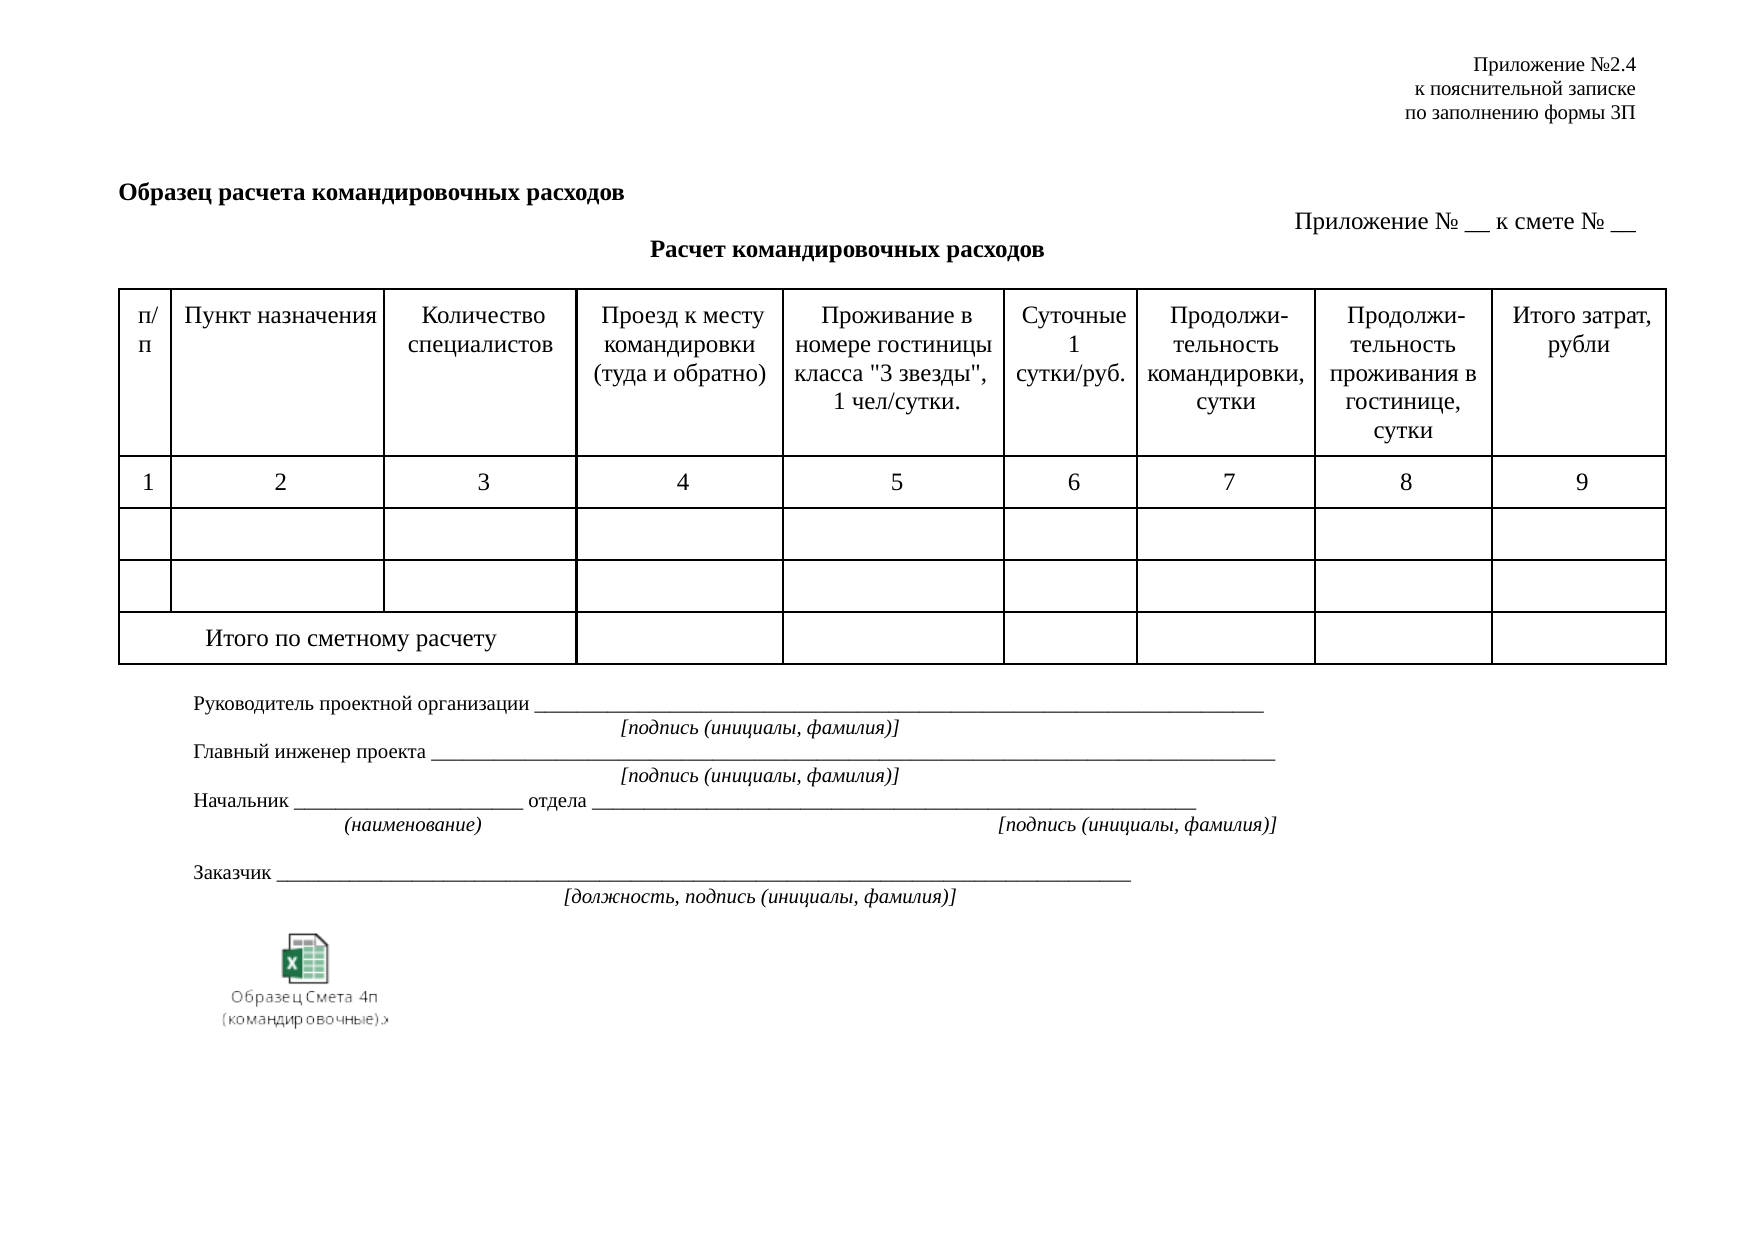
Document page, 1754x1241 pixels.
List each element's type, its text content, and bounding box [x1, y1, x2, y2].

text Приложение № __ к смете № __ [59, 206, 1636, 234]
table_cell [120, 509, 170, 559]
table_cell 3 [385, 457, 575, 507]
table_header Суточные 1 сутки/руб. [1005, 290, 1136, 454]
table_header Количество специалистов [385, 290, 575, 454]
table_header Проживание в номере гостиницы класса "3 звезды", 1 чел/сутки. [784, 290, 1003, 454]
text Начальник ______________________ отдела __________________________________________________________ [118, 787, 1329, 812]
text по заполнению формы 3П [723, 100, 1636, 124]
table_cell 6 [1005, 457, 1136, 507]
table_cell [385, 561, 575, 611]
table_cell [385, 509, 575, 559]
table_cell [120, 561, 170, 611]
table_cell Итого по сметному расчету [120, 613, 575, 663]
text Приложение №2.4 [723, 52, 1636, 76]
table_cell 5 [784, 457, 1003, 507]
table_cell 7 [1138, 457, 1314, 507]
table_cell 8 [1316, 457, 1491, 507]
table_cell [784, 509, 1003, 559]
text (наименование) [подпись (инициалы, фамилия)] [118, 812, 1329, 836]
text Расчет командировочных расходов [59, 234, 1636, 263]
table_header Пункт назначения [172, 290, 383, 454]
table_cell [1316, 613, 1491, 663]
text к пояснительной записке [723, 76, 1636, 100]
table_header Итого затрат, рубли [1493, 290, 1665, 454]
table_cell [1138, 509, 1314, 559]
table_cell 2 [172, 457, 383, 507]
table_cell [1316, 509, 1491, 559]
text [подпись (инициалы, фамилия)] [118, 763, 1329, 787]
table_cell [172, 509, 383, 559]
table_cell [1493, 613, 1665, 663]
table_cell [1138, 561, 1314, 611]
table_cell 1 [120, 457, 170, 507]
table_cell [1316, 561, 1491, 611]
table_cell 4 [578, 457, 782, 507]
table_header Продолжи-тельность командировки, сутки [1138, 290, 1314, 454]
table_cell [1005, 509, 1136, 559]
table_cell [784, 561, 1003, 611]
table_cell 9 [1493, 457, 1665, 507]
text [подпись (инициалы, фамилия)] [118, 715, 1329, 739]
text Заказчик __________________________________________________________________________________ [118, 860, 1329, 884]
table_header Продолжи-тельность проживания в гостинице, сутки [1316, 290, 1491, 454]
text Образец расчета командировочных расходов [118, 177, 1636, 206]
table_cell [784, 613, 1003, 663]
text [должность, подпись (инициалы, фамилия)] [118, 884, 1329, 908]
table_cell [1138, 613, 1314, 663]
table_header Проезд к месту командировки (туда и обратно) [578, 290, 782, 454]
table_cell [578, 509, 782, 559]
table_cell [1005, 561, 1136, 611]
table_cell [1005, 613, 1136, 663]
table_header п/п [120, 290, 170, 454]
text Руководитель проектной организации ______________________________________________________________________ [118, 691, 1329, 715]
table_cell [1493, 509, 1665, 559]
table_cell [578, 561, 782, 611]
table_cell [1493, 561, 1665, 611]
text Главный инженер проекта _________________________________________________________________________________ [118, 739, 1329, 763]
table_cell [578, 613, 782, 663]
table_cell [172, 561, 383, 611]
